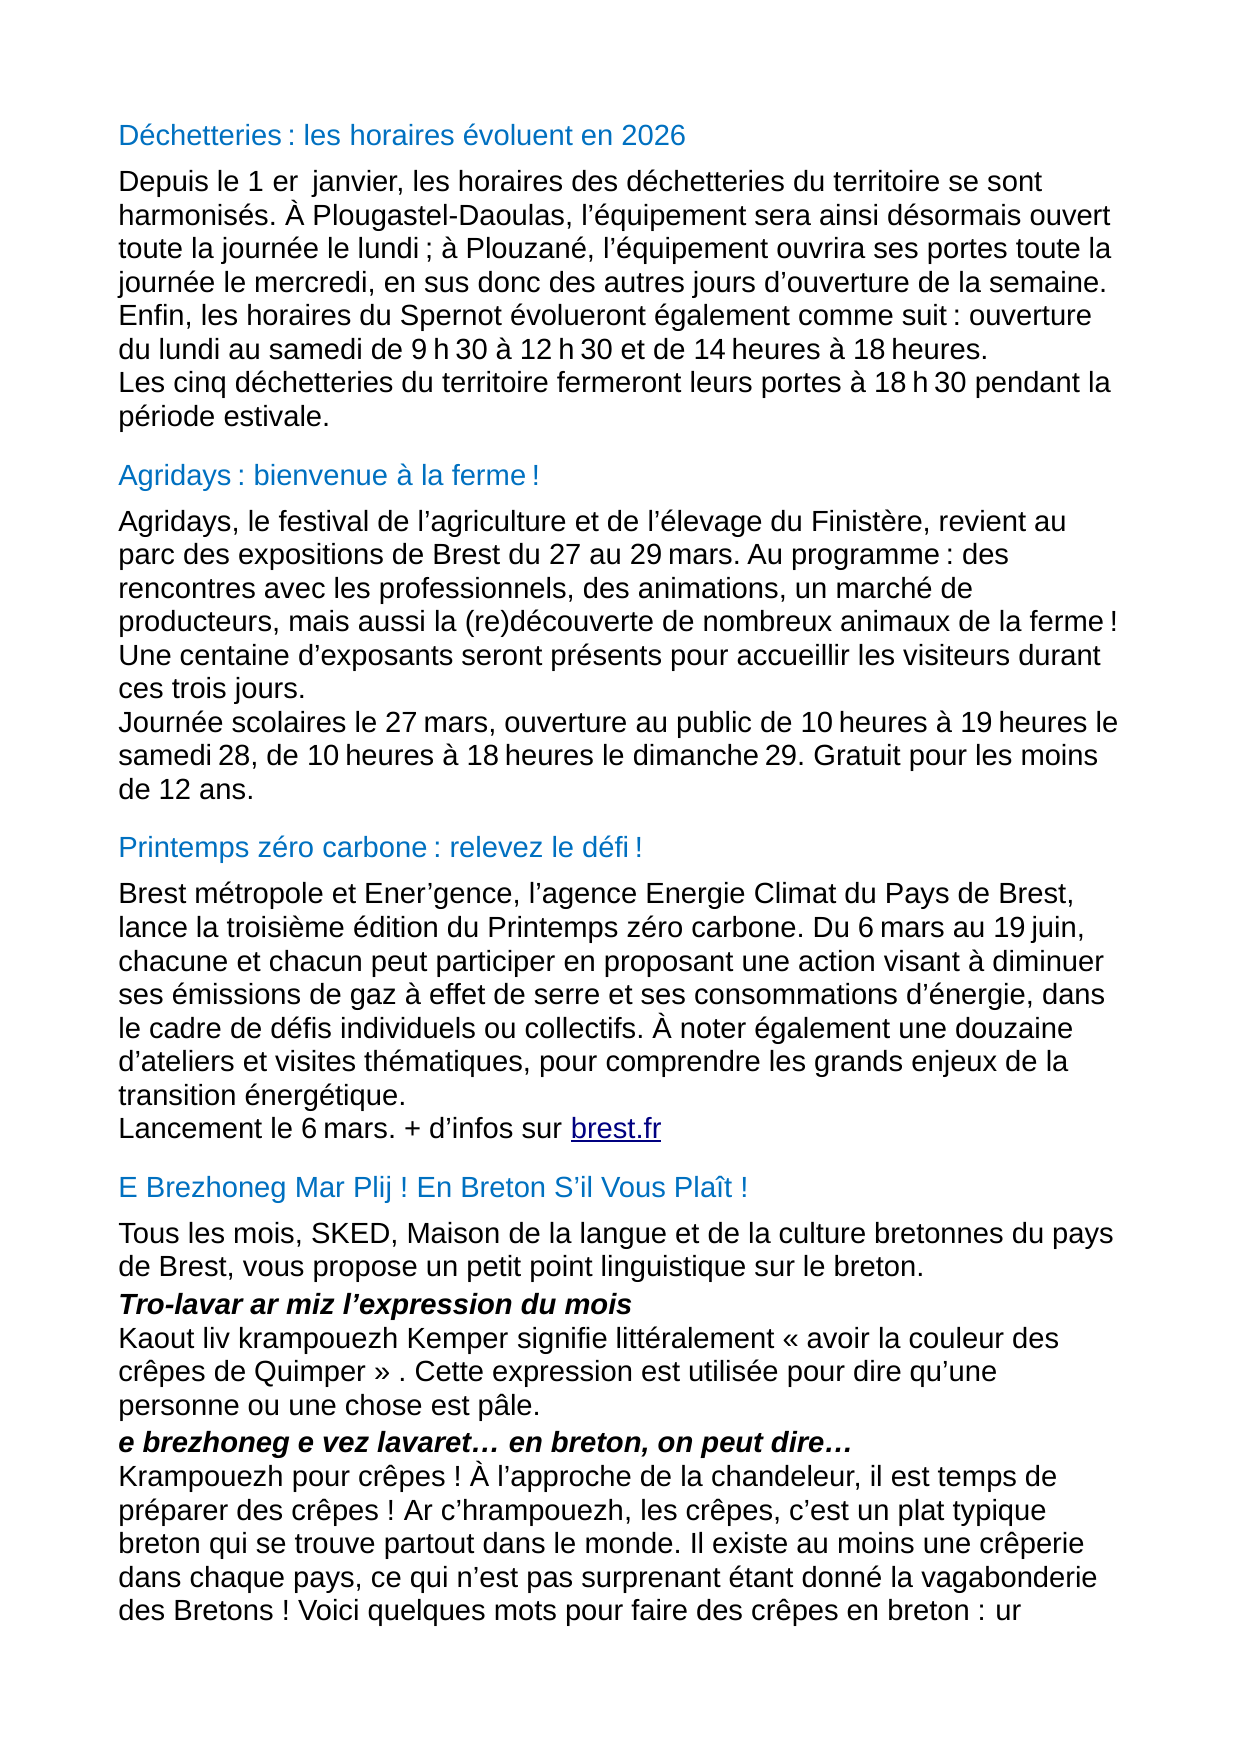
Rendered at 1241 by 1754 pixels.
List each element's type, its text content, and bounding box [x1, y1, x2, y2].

text Depuis le 1 er janvier, les horaires des déchetteries du territoire se sont harmonisés. À Plougastel-Daoulas, l’équipement sera ainsi désormais ouvert toute la journée le lundi ; à Plouzané, l’équipement ouvrira ses portes toute la journée le mercredi, en sus donc des autres jours d’ouverture de la semaine. Enfin, les horaires du Spernot évolueront également comme suit : ouverture du lundi au samedi de 9 h 30 à 12 h 30 et de 14 heures à 18 heures. [118, 164, 1122, 365]
text Lancement le 6 mars. + d’infos sur brest.fr [118, 1111, 1122, 1145]
text Kaout liv krampouezh Kemper signifie littéralement « avoir la couleur des crêpes de Quimper » . Cette expression est utilisée pour dire qu’une personne ou une chose est pâle. [118, 1321, 1122, 1421]
subtitle E Brezhoneg Mar Plij ! En Breton S’il Vous Plaît ! [118, 1170, 1122, 1203]
subtitle Agridays : bienvenue à la ferme ! [118, 457, 1122, 491]
text Krampouezh pour crêpes ! À l’approche de la chandeleur, il est temps de préparer des crêpes ! Ar c’hrampouezh, les crêpes, c’est un plat typique breton qui se trouve partout dans le monde. Il existe au moins une crêperie dans chaque pays, ce qui n’est pas surprenant étant donné la vagabonderie des Bretons ! Voici quelques mots pour faire des crêpes en breton : ur [118, 1459, 1122, 1627]
text Journée scolaires le 27 mars, ouverture au public de 10 heures à 19 heures le samedi 28, de 10 heures à 18 heures le dimanche 29. Gratuit pour les moins de 12 ans. [118, 705, 1122, 805]
subtitle Tro-lavar ar miz l’expression du mois [118, 1287, 1122, 1321]
subtitle Déchetteries : les horaires évoluent en 2026 [118, 118, 1122, 152]
subtitle Printemps zéro carbone : relevez le défi ! [118, 830, 1122, 864]
text Agridays, le festival de l’agriculture et de l’élevage du Finistère, revient au parc des expositions de Brest du 27 au 29 mars. Au programme : des rencontres avec les professionnels, des animations, un marché de producteurs, mais aussi la (re)découverte de nombreux animaux de la ferme ! Une centaine d’exposants seront présents pour accueillir les visiteurs durant ces trois jours. [118, 503, 1122, 705]
text Tous les mois, SKED, Maison de la langue et de la culture bretonnes du pays de Brest, vous propose un petit point linguistique sur le breton. [118, 1216, 1122, 1283]
text Les cinq déchetteries du territoire fermeront leurs portes à 18 h 30 pendant la période estivale. [118, 365, 1122, 432]
subtitle e brezhoneg e vez lavaret… en breton, on peut dire… [118, 1425, 1122, 1459]
text Brest métropole et Ener’gence, l’agence Energie Climat du Pays de Brest, lance la troisième édition du Printemps zéro carbone. Du 6 mars au 19 juin, chacune et chacun peut participer en proposant une action visant à diminuer ses émissions de gaz à effet de serre et ses consommations d’énergie, dans le cadre de défis individuels ou collectifs. À noter également une douzaine d’ateliers et visites thématiques, pour comprendre les grands enjeux de la transition énergétique. [118, 876, 1122, 1111]
